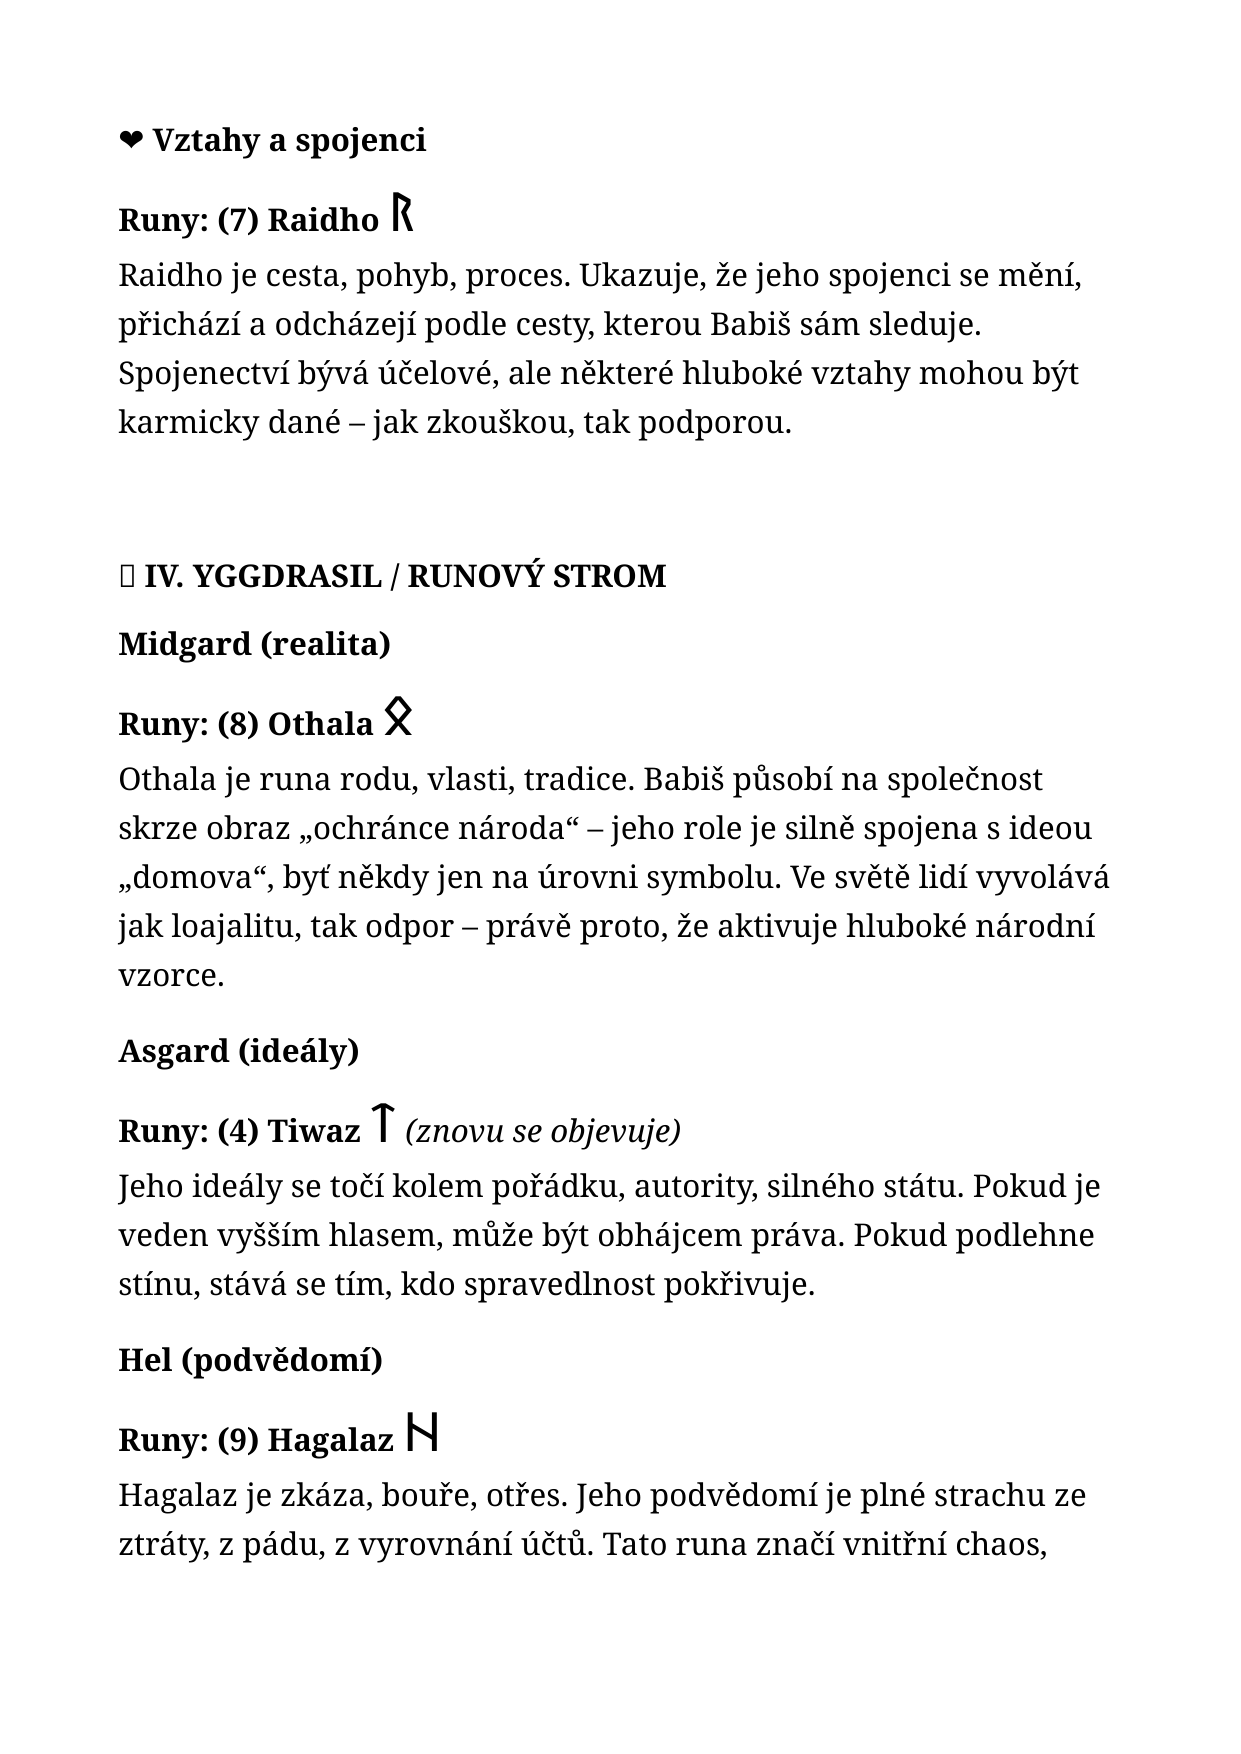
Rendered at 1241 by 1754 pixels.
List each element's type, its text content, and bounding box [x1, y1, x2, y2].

subtitle 🌳 IV. YGGDRASIL / RUNOVÝ STROM [118, 554, 1122, 597]
subtitle Hel (podvědomí) [118, 1338, 1122, 1381]
text Runy: (8) Othala ᛟ Othala je runa rodu, vlasti, tradice. Babiš působí na společnost skrze obraz „ochránce národa“ – jeho role je silně spojena s ideou „domova“, byť někdy jen na úrovni symbolu. Ve světě lidí vyvolává jak loajalitu, tak odpor – právě proto, že aktivuje hluboké národní vzorce. [118, 677, 1122, 996]
text Runy: (4) Tiwaz ᛏ (znovu se objevuje) Jeho ideály se točí kolem pořádku, autority, silného státu. Pokud je veden vyšším hlasem, může být obhájcem práva. Pokud podlehne stínu, stává se tím, kdo spravedlnost pokřivuje. [118, 1084, 1122, 1305]
subtitle Asgard (ideály) [118, 1029, 1122, 1072]
subtitle ❤️ Vztahy a spojenci [118, 118, 1122, 161]
subtitle Midgard (realita) [118, 622, 1122, 664]
text Runy: (9) Hagalaz ᚺ Hagalaz je zkáza, bouře, otřes. Jeho podvědomí je plné strachu ze ztráty, z pádu, z vyrovnání účtů. Tato runa značí vnitřní chaos, [118, 1393, 1122, 1565]
text Runy: (7) Raidho ᚱ Raidho je cesta, pohyb, proces. Ukazuje, že jeho spojenci se mění, přichází a odcházejí podle cesty, kterou Babiš sám sleduje. Spojenectví bývá účelové, ale některé hluboké vztahy mohou být karmicky dané – jak zkouškou, tak podporou. [118, 173, 1122, 443]
